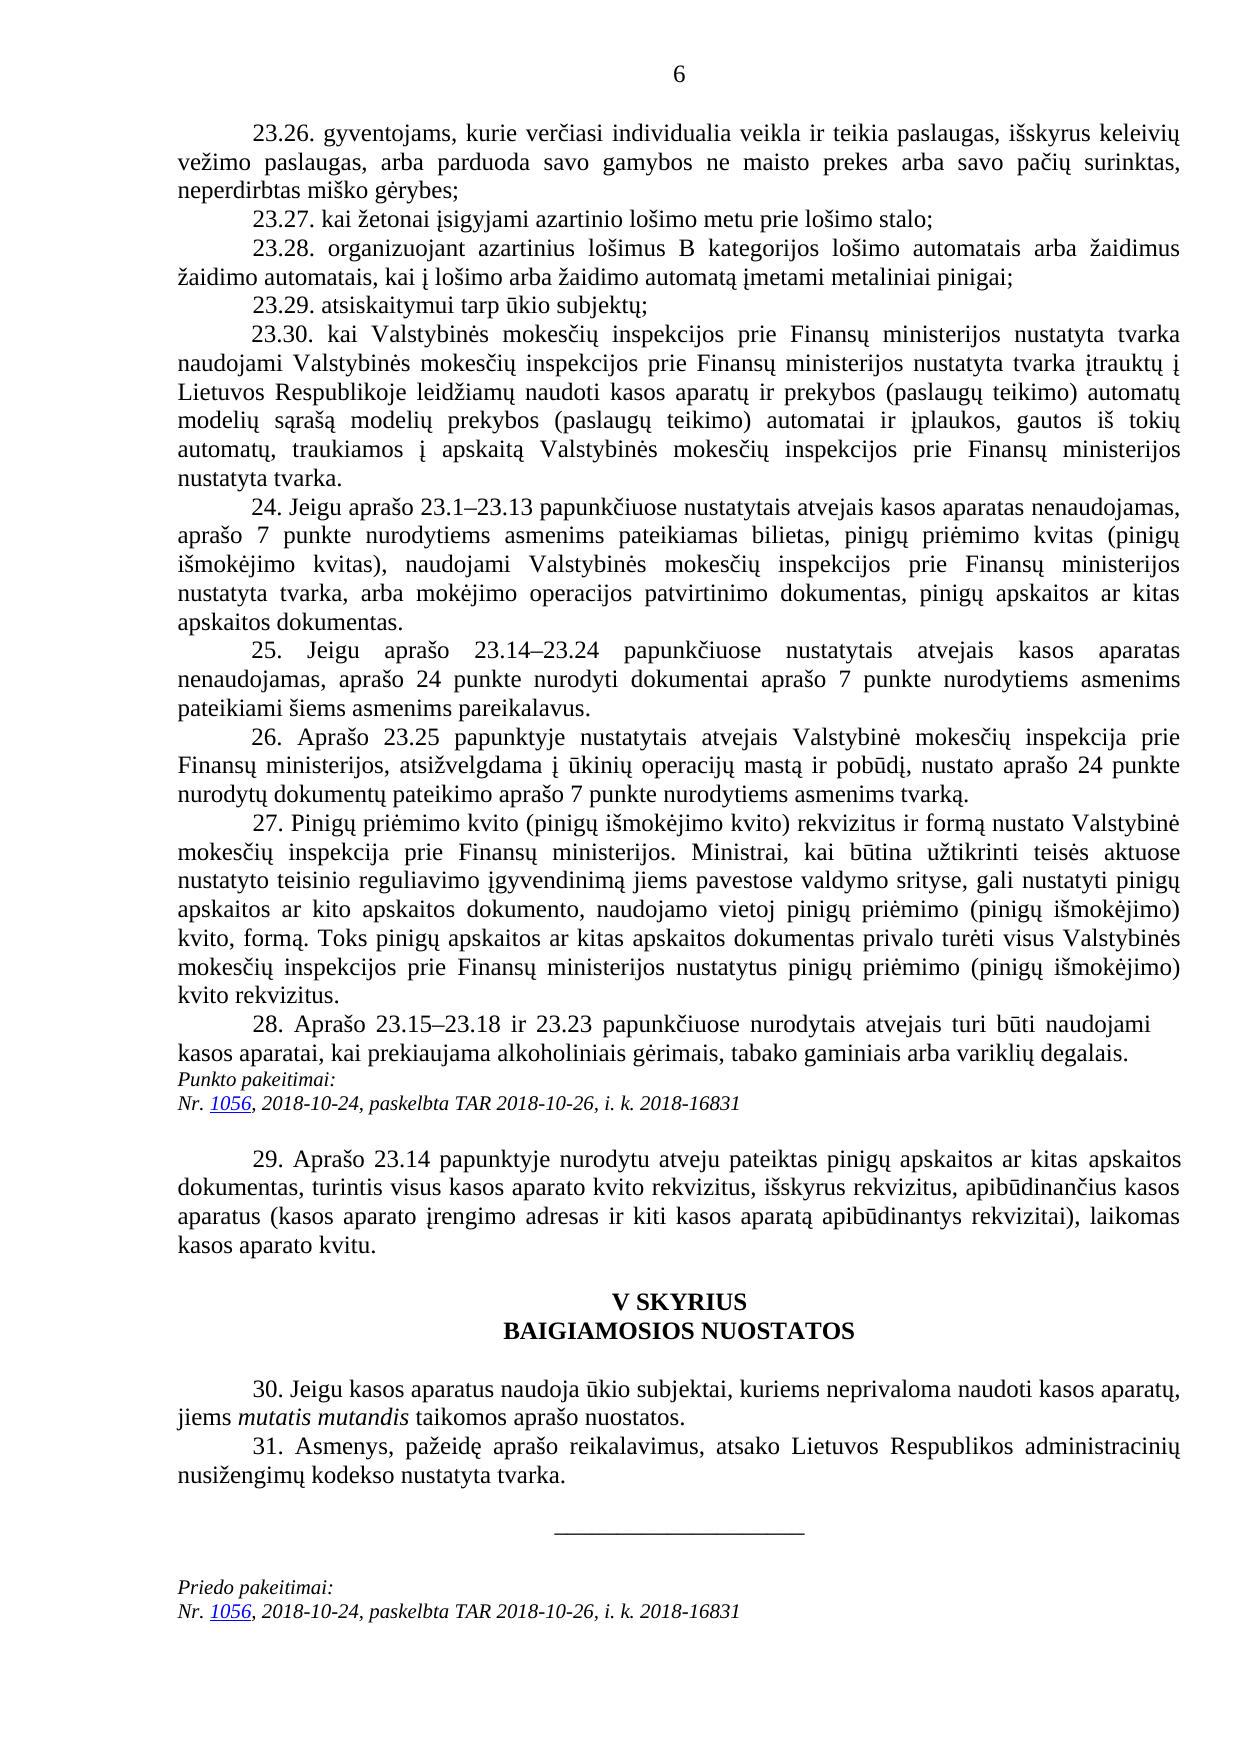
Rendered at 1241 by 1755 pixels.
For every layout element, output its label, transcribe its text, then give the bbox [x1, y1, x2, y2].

text 31. Asmenys, pažeidę aprašo reikalavimus, atsako Lietuvos Respublikos administracinių nusižengimų kodekso nustatyta tvarka. [177, 1431, 1181, 1489]
text 30. Jeigu kasos aparatus naudoja ūkio subjektai, kuriems neprivaloma naudoti kasos aparatų, jiems mutatis mutandis taikomos aprašo nuostatos. [177, 1374, 1181, 1431]
text 29. Aprašo 23.14 papunktyje nurodytu atveju pateiktas pinigų apskaitos ar kitas apskaitos dokumentas, turintis visus kasos aparato kvito rekvizitus, išskyrus rekvizitus, apibūdinančius kasos aparatus (kasos aparato įrengimo adresas ir kiti kasos aparatą apibūdinantys rekvizitai), laikomas kasos aparato kvitu. [177, 1144, 1181, 1259]
text 25. Jeigu aprašo 23.14–23.24 papunkčiuose nustatytais atvejais kasos aparatas nenaudojamas, aprašo 24 punkte nurodyti dokumentai aprašo 7 punkte nurodytiems asmenims pateikiami šiems asmenims pareikalavus. [177, 636, 1181, 722]
text Punkto pakeitimai: [177, 1067, 1181, 1091]
text 23.26. gyventojams, kurie verčiasi individualia veikla ir teikia paslaugas, išskyrus keleivių vežimo paslaugas, arba parduoda savo gamybos ne maisto prekes arba savo pačių surinktas, neperdirbtas miško gėrybes; [177, 118, 1181, 204]
text 26. Aprašo 23.25 papunktyje nustatytais atvejais Valstybinė mokesčių inspekcija prie Finansų ministerijos, atsižvelgdama į ūkinių operacijų mastą ir pobūdį, nustato aprašo 24 punkte nurodytų dokumentų pateikimo aprašo 7 punkte nurodytiems asmenims tvarką. [177, 722, 1181, 808]
text BAIGIAMOSIOS NUOSTATOS [177, 1316, 1181, 1345]
text 28. Aprašo 23.15–23.18 ir 23.23 papunkčiuose nurodytais atvejais turi būti naudojami kasos aparatai, kai prekiaujama alkoholiniais gėrimais, tabako gaminiais arba variklių degalais. [177, 1009, 1152, 1067]
text 27. Pinigų priėmimo kvito (pinigų išmokėjimo kvito) rekvizitus ir formą nustato Valstybinė mokesčių inspekcija prie Finansų ministerijos. Ministrai, kai būtina užtikrinti teisės aktuose nustatyto teisinio reguliavimo įgyvendinimą jiems pavestose valdymo srityse, gali nustatyti pinigų apskaitos ar kito apskaitos dokumento, naudojamo vietoj pinigų priėmimo (pinigų išmokėjimo) kvito, formą. Toks pinigų apskaitos ar kitas apskaitos dokumentas privalo turėti visus Valstybinės mokesčių inspekcijos prie Finansų ministerijos nustatytus pinigų priėmimo (pinigų išmokėjimo) kvito rekvizitus. [177, 808, 1181, 1009]
text V SKYRIUS [177, 1287, 1181, 1316]
text 23.29. atsiskaitymui tarp ūkio subjektų; [177, 291, 1181, 319]
text Nr. 1056, 2018-10-24, paskelbta TAR 2018-10-26, i. k. 2018-16831 [177, 1599, 1181, 1623]
text –––––––––––––––––––– [177, 1517, 1181, 1546]
text Priedo pakeitimai: [177, 1575, 1181, 1599]
text 24. Jeigu aprašo 23.1–23.13 papunkčiuose nustatytais atvejais kasos aparatas nenaudojamas, aprašo 7 punkte nurodytiems asmenims pateikiamas bilietas, pinigų priėmimo kvitas (pinigų išmokėjimo kvitas), naudojami Valstybinės mokesčių inspekcijos prie Finansų ministerijos nustatyta tvarka, arba mokėjimo operacijos patvirtinimo dokumentas, pinigų apskaitos ar kitas apskaitos dokumentas. [177, 492, 1181, 636]
text 23.30. kai Valstybinės mokesčių inspekcijos prie Finansų ministerijos nustatyta tvarka naudojami Valstybinės mokesčių inspekcijos prie Finansų ministerijos nustatyta tvarka įtrauktų į Lietuvos Respublikoje leidžiamų naudoti kasos aparatų ir prekybos (paslaugų teikimo) automatų modelių sąrašą modelių prekybos (paslaugų teikimo) automatai ir įplaukos, gautos iš tokių automatų, traukiamos į apskaitą Valstybinės mokesčių inspekcijos prie Finansų ministerijos nustatyta tvarka. [177, 319, 1181, 492]
text Nr. 1056, 2018-10-24, paskelbta TAR 2018-10-26, i. k. 2018-16831 [177, 1091, 1181, 1115]
text 23.28. organizuojant azartinius lošimus B kategorijos lošimo automatais arba žaidimus žaidimo automatais, kai į lošimo arba žaidimo automatą įmetami metaliniai pinigai; [177, 233, 1181, 291]
text 23.27. kai žetonai įsigyjami azartinio lošimo metu prie lošimo stalo; [177, 204, 1181, 233]
